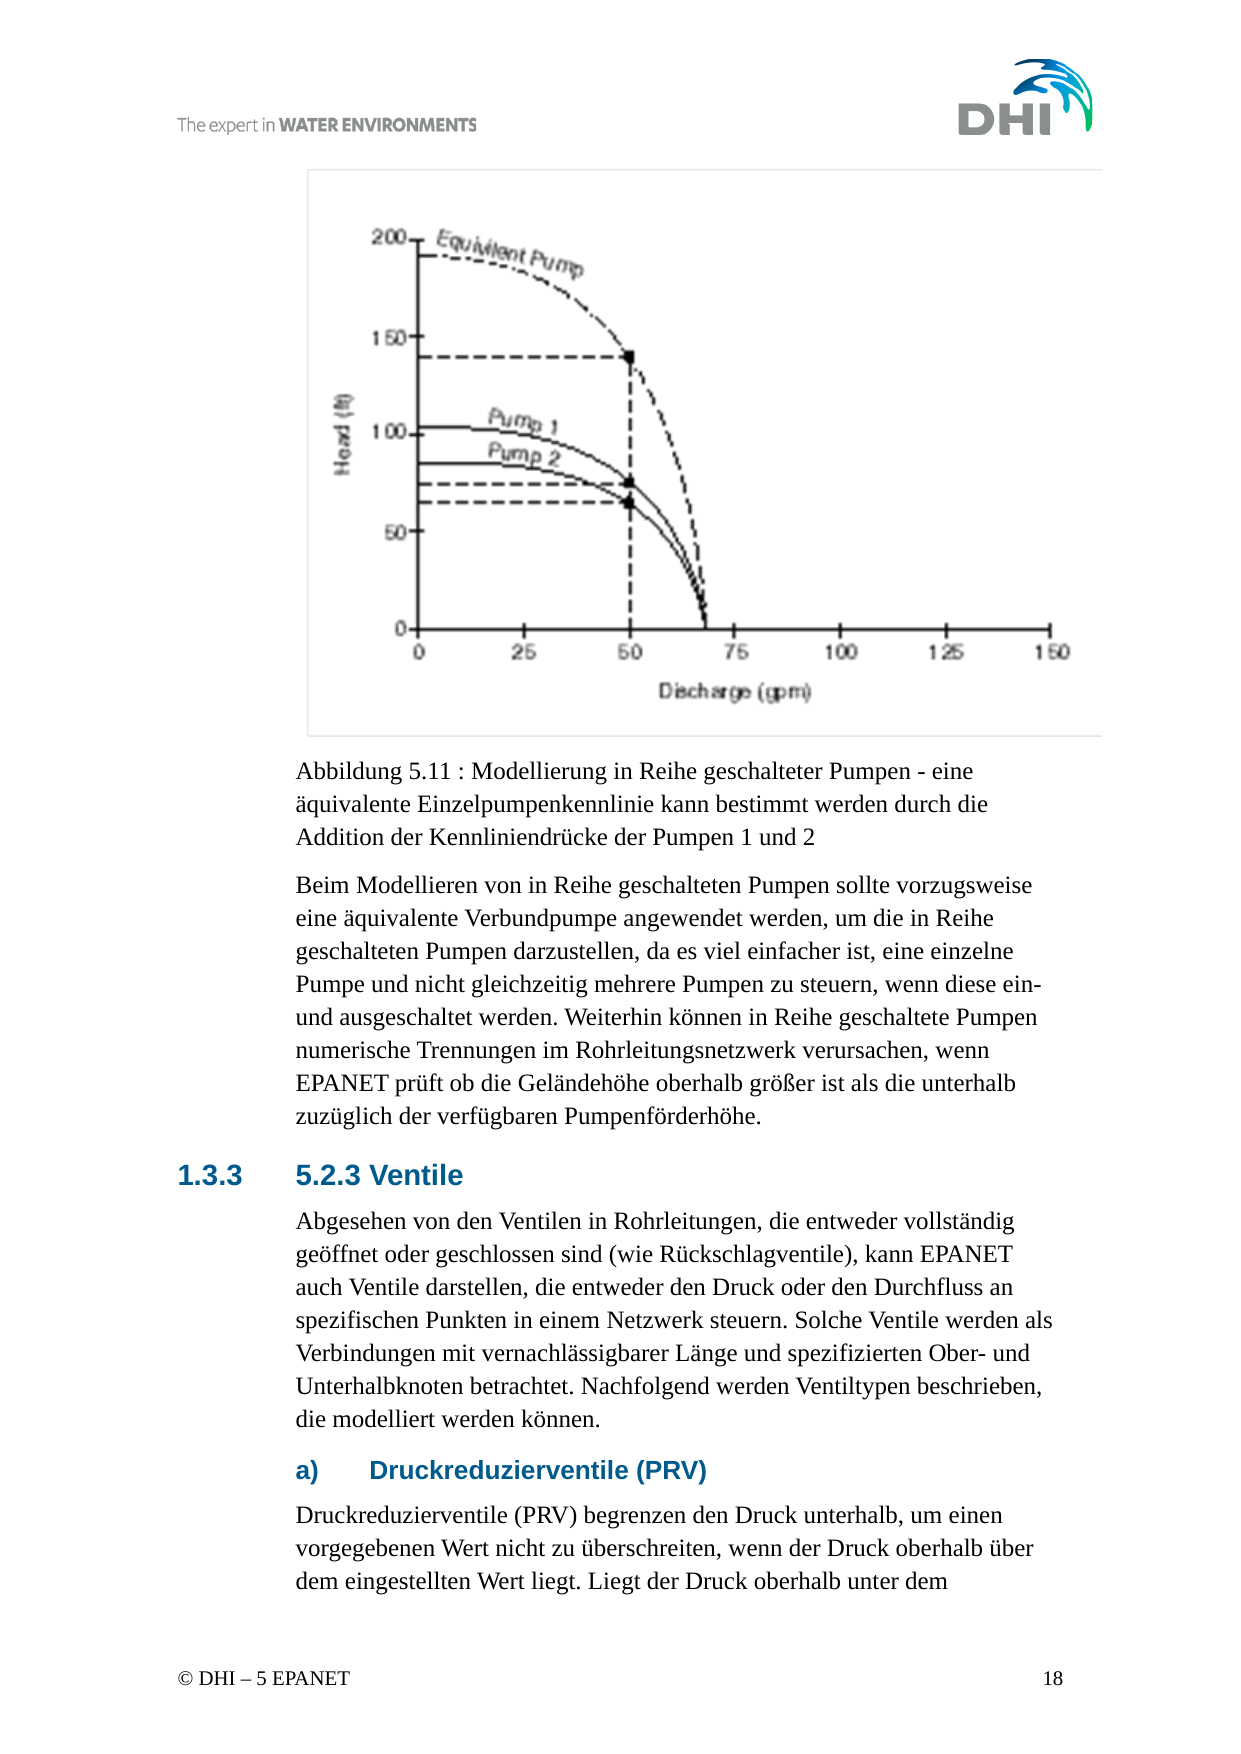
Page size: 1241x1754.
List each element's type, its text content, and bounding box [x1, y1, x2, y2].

text Abgesehen von den Ventilen in Rohrleitungen, die entweder vollständig geöffnet oder geschlossen sind (wie Rückschlagventile), kann EPANET auch Ventile darstellen, die entweder den Druck oder den Durchfluss an spezifischen Punkten in einem Netzwerk steuern. Solche Ventile werden als Verbindungen mit vernachlässigbarer Länge und spezifizierten Ober- und Unterhalbknoten betrachtet. Nachfolgend werden Ventiltypen beschrieben, die modelliert werden können. [295, 1206, 1063, 1433]
subtitle Druckreduzierventile (PRV) [295, 1455, 1063, 1485]
picture [177, 117, 477, 135]
text Beim Modellieren von in Reihe geschalteten Pumpen sollte vorzugsweise eine äquivalente Verbundpumpe angewendet werden, um die in Reihe geschalteten Pumpen darzustellen, da es viel einfacher ist, eine einzelne Pumpe und nicht gleichzeitig mehrere Pumpen zu steuern, wenn diese ein- und ausgeschaltet werden. Weiterhin können in Reihe geschaltete Pumpen numerische Trennungen im Rohrleitungsnetzwerk verursachen, wenn EPANET prüft ob die Geländehöhe oberhalb größer ist als die unterhalb zuzüglich der verfügbaren Pumpenförderhöhe. [295, 870, 1063, 1129]
subtitle 5.2.3 Ventile [177, 1157, 1063, 1191]
picture [307, 169, 1104, 737]
picture [958, 59, 1093, 135]
text Abbildung 5.11 : Modellierung in Reihe geschalteter Pumpen - eine äquivalente Einzelpumpenkennlinie kann bestimmt werden durch die Addition der Kennliniendrücke der Pumpen 1 und 2 [295, 756, 1063, 851]
text Druckreduzierventile (PRV) begrenzen den Druck unterhalb, um einen vorgegebenen Wert nicht zu überschreiten, wenn der Druck oberhalb über dem eingestellten Wert liegt. Liegt der Druck oberhalb unter dem [295, 1500, 1063, 1595]
